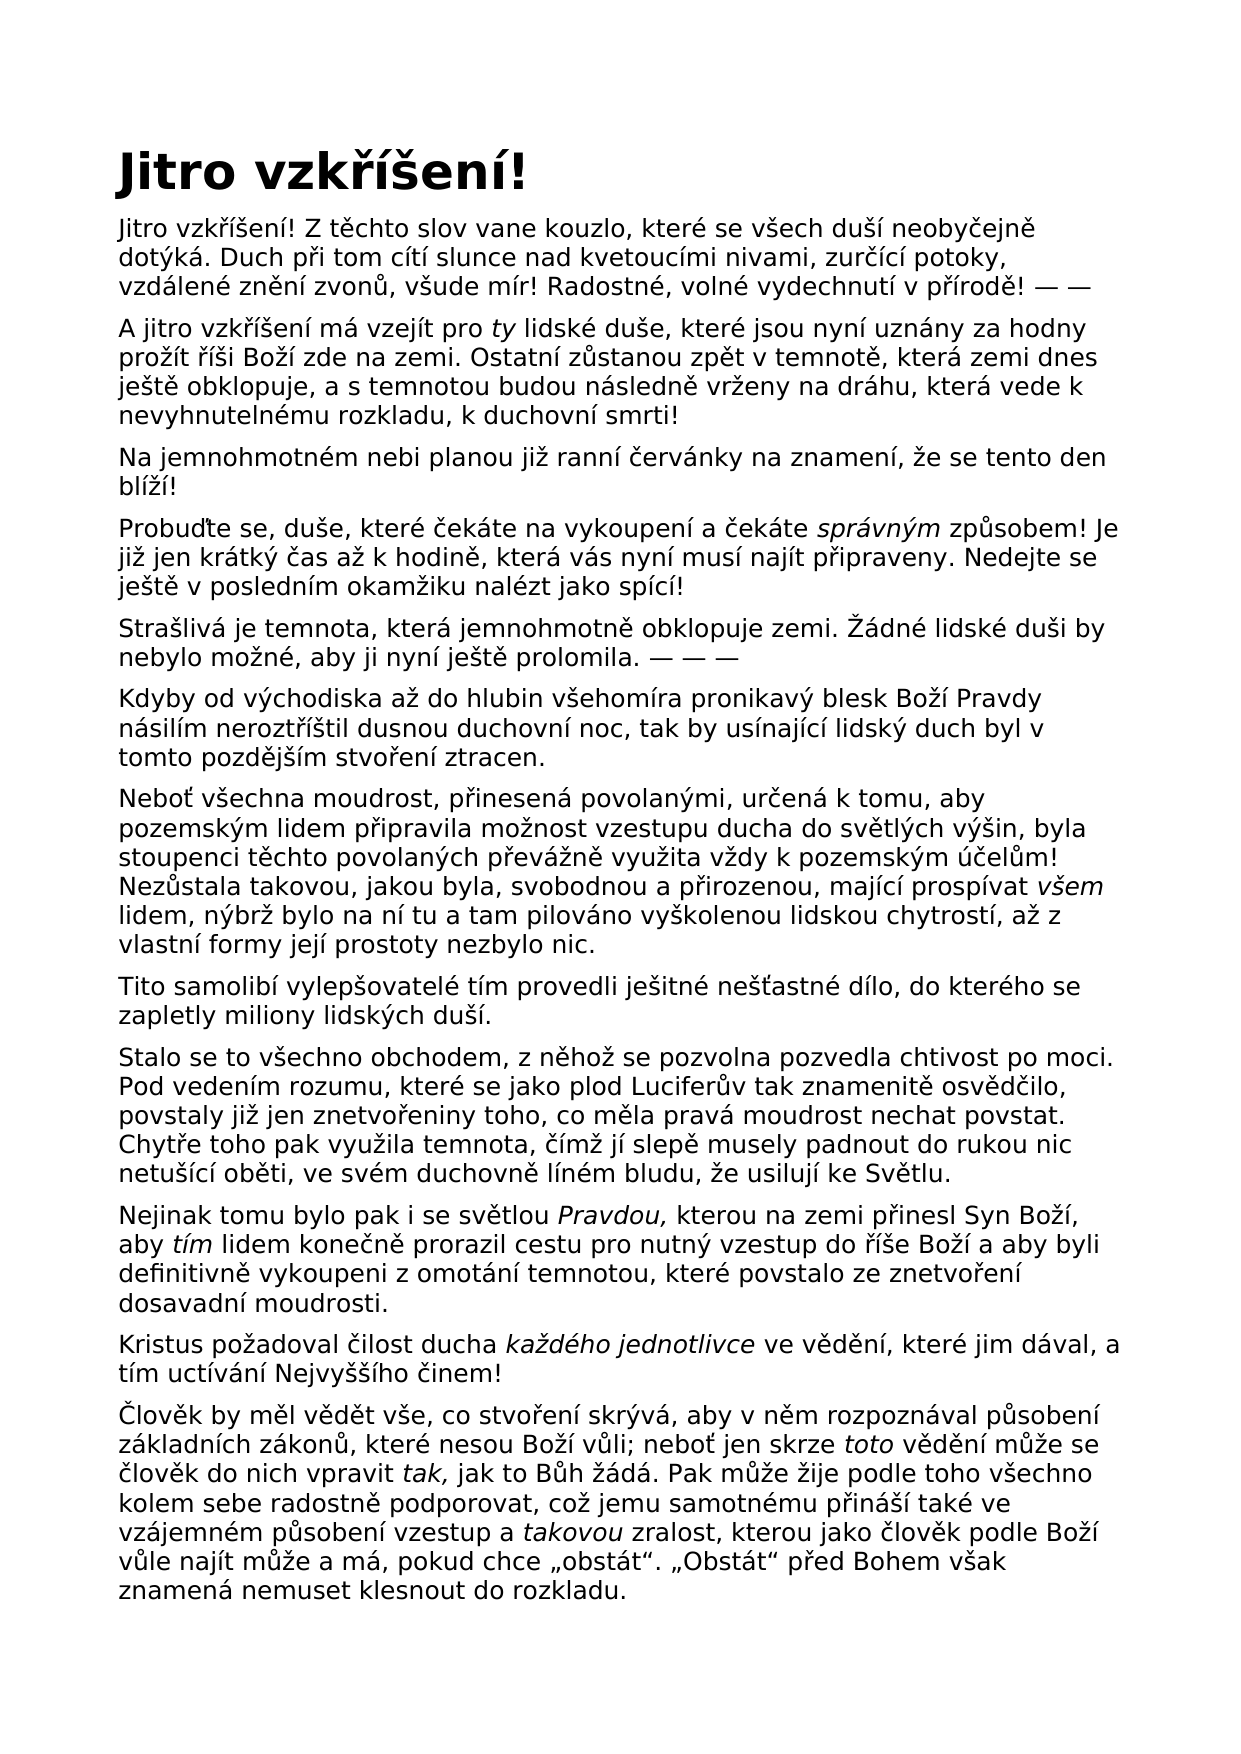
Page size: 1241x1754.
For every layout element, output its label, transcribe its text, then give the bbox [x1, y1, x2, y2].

text Nejinak tomu bylo pak i se světlou Pravdou, kterou na zemi přinesl Syn Boží, aby tím lidem konečně prorazil cestu pro nutný vzestup do říše Boží a aby byli definitivně vykoupeni z omotání temnotou, které povstalo ze znetvoření dosavadní moudrosti. [118, 1201, 1122, 1318]
text Člověk by měl vědět vše, co stvoření skrývá, aby v něm rozpoznával působení základních zákonů, které nesou Boží vůli; neboť jen skrze toto vědění může se člověk do nich vpravit tak, jak to Bůh žádá. Pak může žije podle toho všechno kolem sebe radostně podporovat, což jemu samotnému přináší také ve vzájemném působení vzestup a takovou zralost, kterou jako člověk podle Boží vůle najít může a má, pokud chce „obstát“. „Obstát“ před Bohem však znamená nemuset klesnout do rozkladu. [118, 1401, 1122, 1606]
subtitle Jitro vzkříšení! [118, 143, 1122, 201]
text Kdyby od východiska až do hlubin všehomíra pronikavý blesk Boží Pravdy násilím neroztříštil dusnou duchovní noc, tak by usínající lidský duch byl v tomto pozdějším stvoření ztracen. [118, 685, 1122, 772]
text Jitro vzkříšení! Z těchto slov vane kouzlo, které se všech duší neobyčejně dotýká. Duch při tom cítí slunce nad kvetoucími nivami, zurčící potoky, vzdálené znění zvonů, všude mír! Radostné, volné vydechnutí v přírodě! — — [118, 214, 1122, 301]
text Kristus požadoval čilost ducha každého jednotlivce ve vědění, které jim dával, a tím uctívání Nejvyššího činem! [118, 1331, 1122, 1389]
text Strašlivá je temnota, která jemnohmotně obklopuje zemi. Žádné lidské duši by nebylo možné, aby ji nyní ještě prolomila. — — — [118, 614, 1122, 672]
text Na jemnohmotném nebi planou již ranní červánky na znamení, že se tento den blíží! [118, 443, 1122, 501]
text Neboť všechna moudrost, přinesená povolanými, určená k tomu, aby pozemským lidem připravila možnost vzestupu ducha do světlých výšin, byla stoupenci těchto povolaných převážně využita vždy k pozemským účelům! Nezůstala takovou, jakou byla, svobodnou a přirozenou, mající prospívat všem lidem, nýbrž bylo na ní tu a tam pilováno vyškolenou lidskou chytrostí, až z vlastní formy její prostoty nezbylo nic. [118, 785, 1122, 960]
text Probuďte se, duše, které čekáte na vykoupení a čekáte správným způsobem! Je již jen krátký čas až k hodině, která vás nyní musí najít připraveny. Nedejte se ještě v posledním okamžiku nalézt jako spící! [118, 514, 1122, 601]
text A jitro vzkříšení má vzejít pro ty lidské duše, které jsou nyní uznány za hodny prožít říši Boží zde na zemi. Ostatní zůstanou zpět v temnotě, která zemi dnes ještě obklopuje, a s temnotou budou následně vrženy na dráhu, která vede k nevyhnutelnému rozkladu, k duchovní smrti! [118, 314, 1122, 431]
text Tito samolibí vylepšovatelé tím provedli ješitné nešťastné dílo, do kterého se zapletly miliony lidských duší. [118, 972, 1122, 1031]
text Stalo se to všechno obchodem, z něhož se pozvolna pozvedla chtivost po moci. Pod vedením rozumu, které se jako plod Luciferův tak znamenitě osvědčilo, povstaly již jen znetvořeniny toho, co měla pravá moudrost nechat povstat. Chytře toho pak využila temnota, čímž jí slepě musely padnout do rukou nic netušící oběti, ve svém duchovně líném bludu, že usilují ke Světlu. [118, 1043, 1122, 1189]
